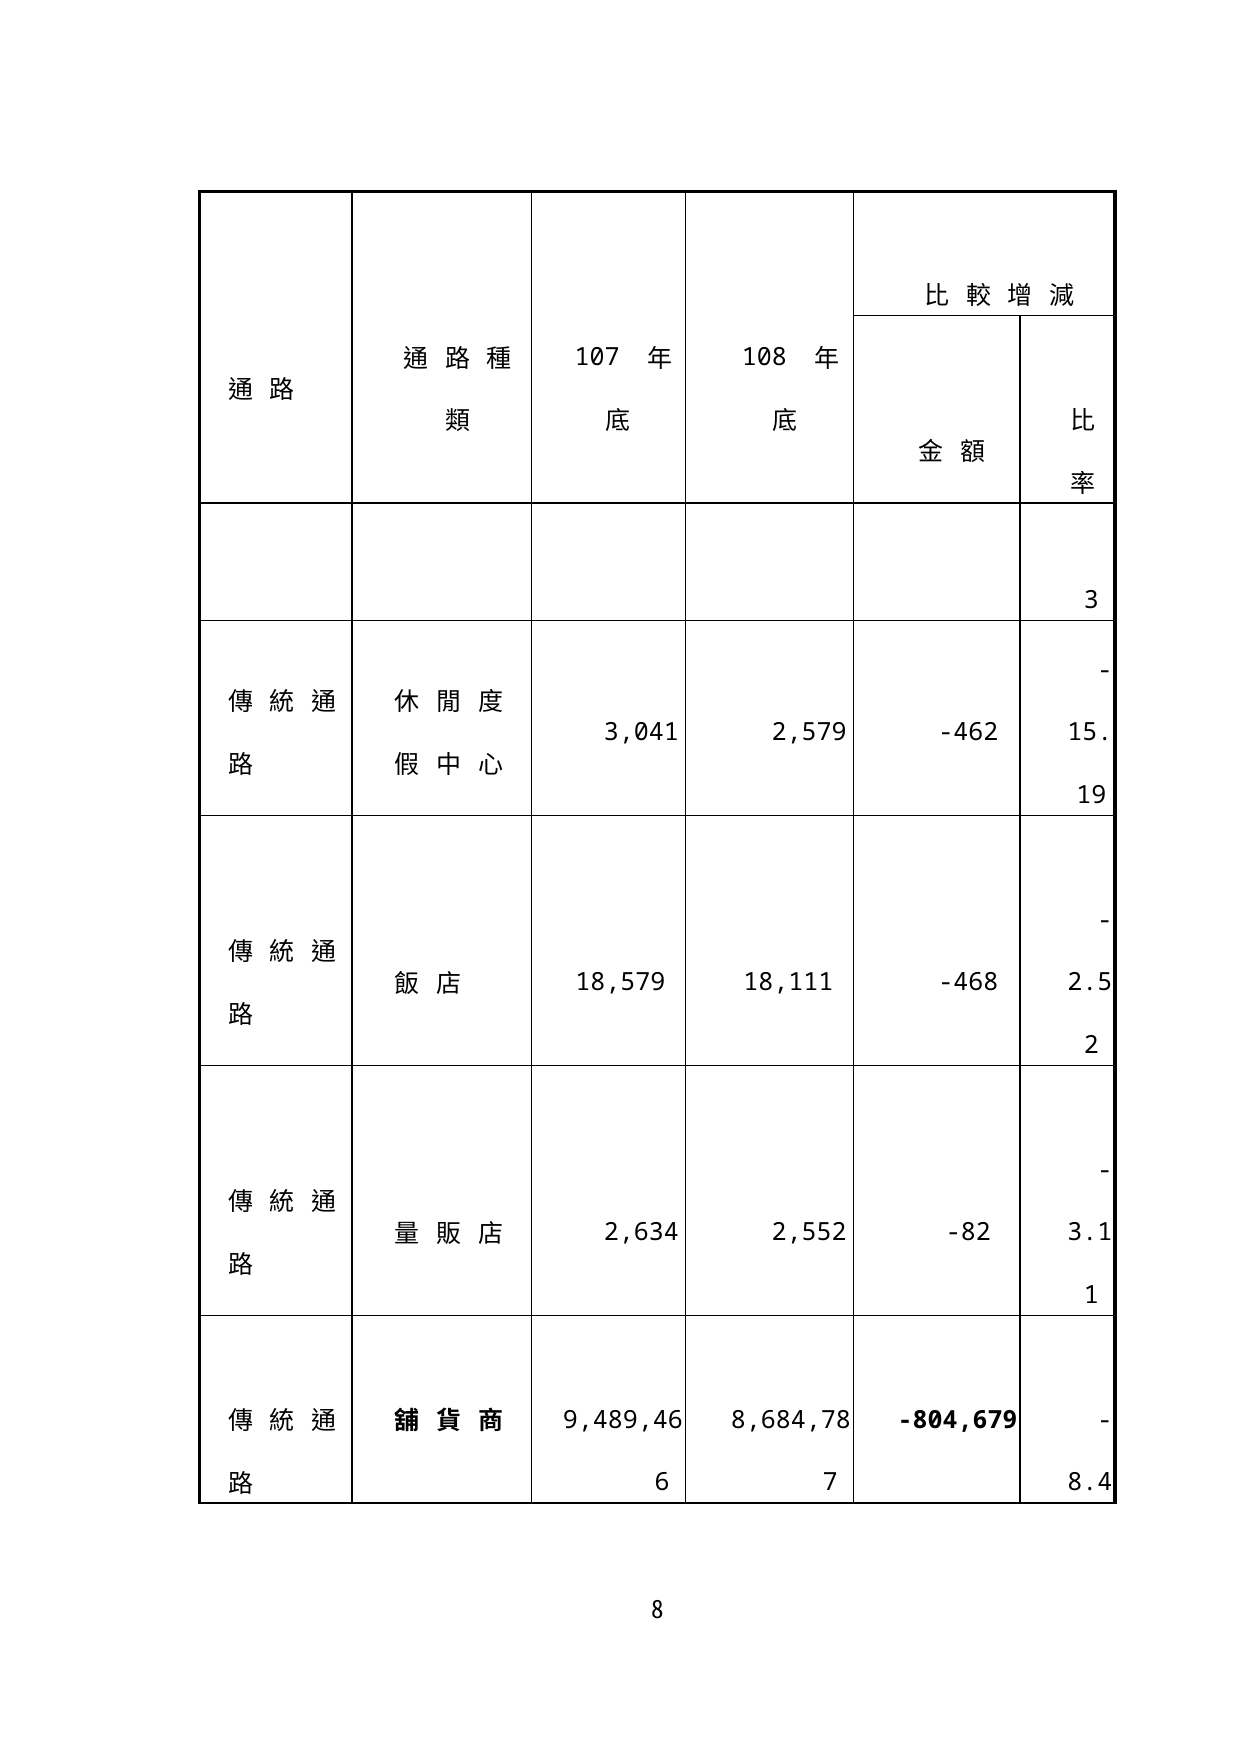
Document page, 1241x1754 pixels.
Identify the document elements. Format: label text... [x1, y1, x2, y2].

table_cell 飯店 [353, 816, 531, 1064]
table_cell -468 [854, 816, 1019, 1064]
table_cell 比率 [1021, 316, 1113, 502]
table_cell -15.19 [1021, 621, 1113, 814]
table_header 通路種類 [353, 193, 531, 502]
table_cell 傳統通路 [201, 816, 351, 1064]
table_cell 傳統通路 [201, 1066, 351, 1314]
table_cell [854, 504, 1019, 620]
table_cell 金額 [854, 316, 1019, 502]
table_cell 舖貨商 [353, 1316, 531, 1502]
table_cell 18,579 [532, 816, 685, 1064]
table_cell 9,489,466 [532, 1316, 685, 1502]
table_cell -462 [854, 621, 1019, 814]
table_cell -8.4 [1021, 1316, 1113, 1502]
table_cell 2,552 [686, 1066, 853, 1314]
table_cell 8,684,787 [686, 1316, 853, 1502]
table_cell 量販店 [353, 1066, 531, 1314]
table_cell -2.52 [1021, 816, 1113, 1064]
table_cell -82 [854, 1066, 1019, 1314]
table_cell 休閒度假中心 [353, 621, 531, 814]
table_cell 3 [1021, 504, 1113, 620]
table_cell 傳統通路 [201, 621, 351, 814]
table_cell -3.11 [1021, 1066, 1113, 1314]
table_header 通路 [201, 193, 351, 502]
table_cell -804,679 [854, 1316, 1019, 1502]
table_cell 2,634 [532, 1066, 685, 1314]
table_cell 2,579 [686, 621, 853, 814]
table_header 108年底 [686, 193, 853, 502]
table_cell 18,111 [686, 816, 853, 1064]
table_cell 3,041 [532, 621, 685, 814]
table_header 107年底 [532, 193, 685, 502]
table_cell 傳統通路 [201, 1316, 351, 1502]
table_cell [353, 504, 531, 620]
table_header 比較增減 [854, 193, 1113, 314]
table_cell [686, 504, 853, 620]
table_cell [201, 504, 351, 620]
table_cell [532, 504, 685, 620]
